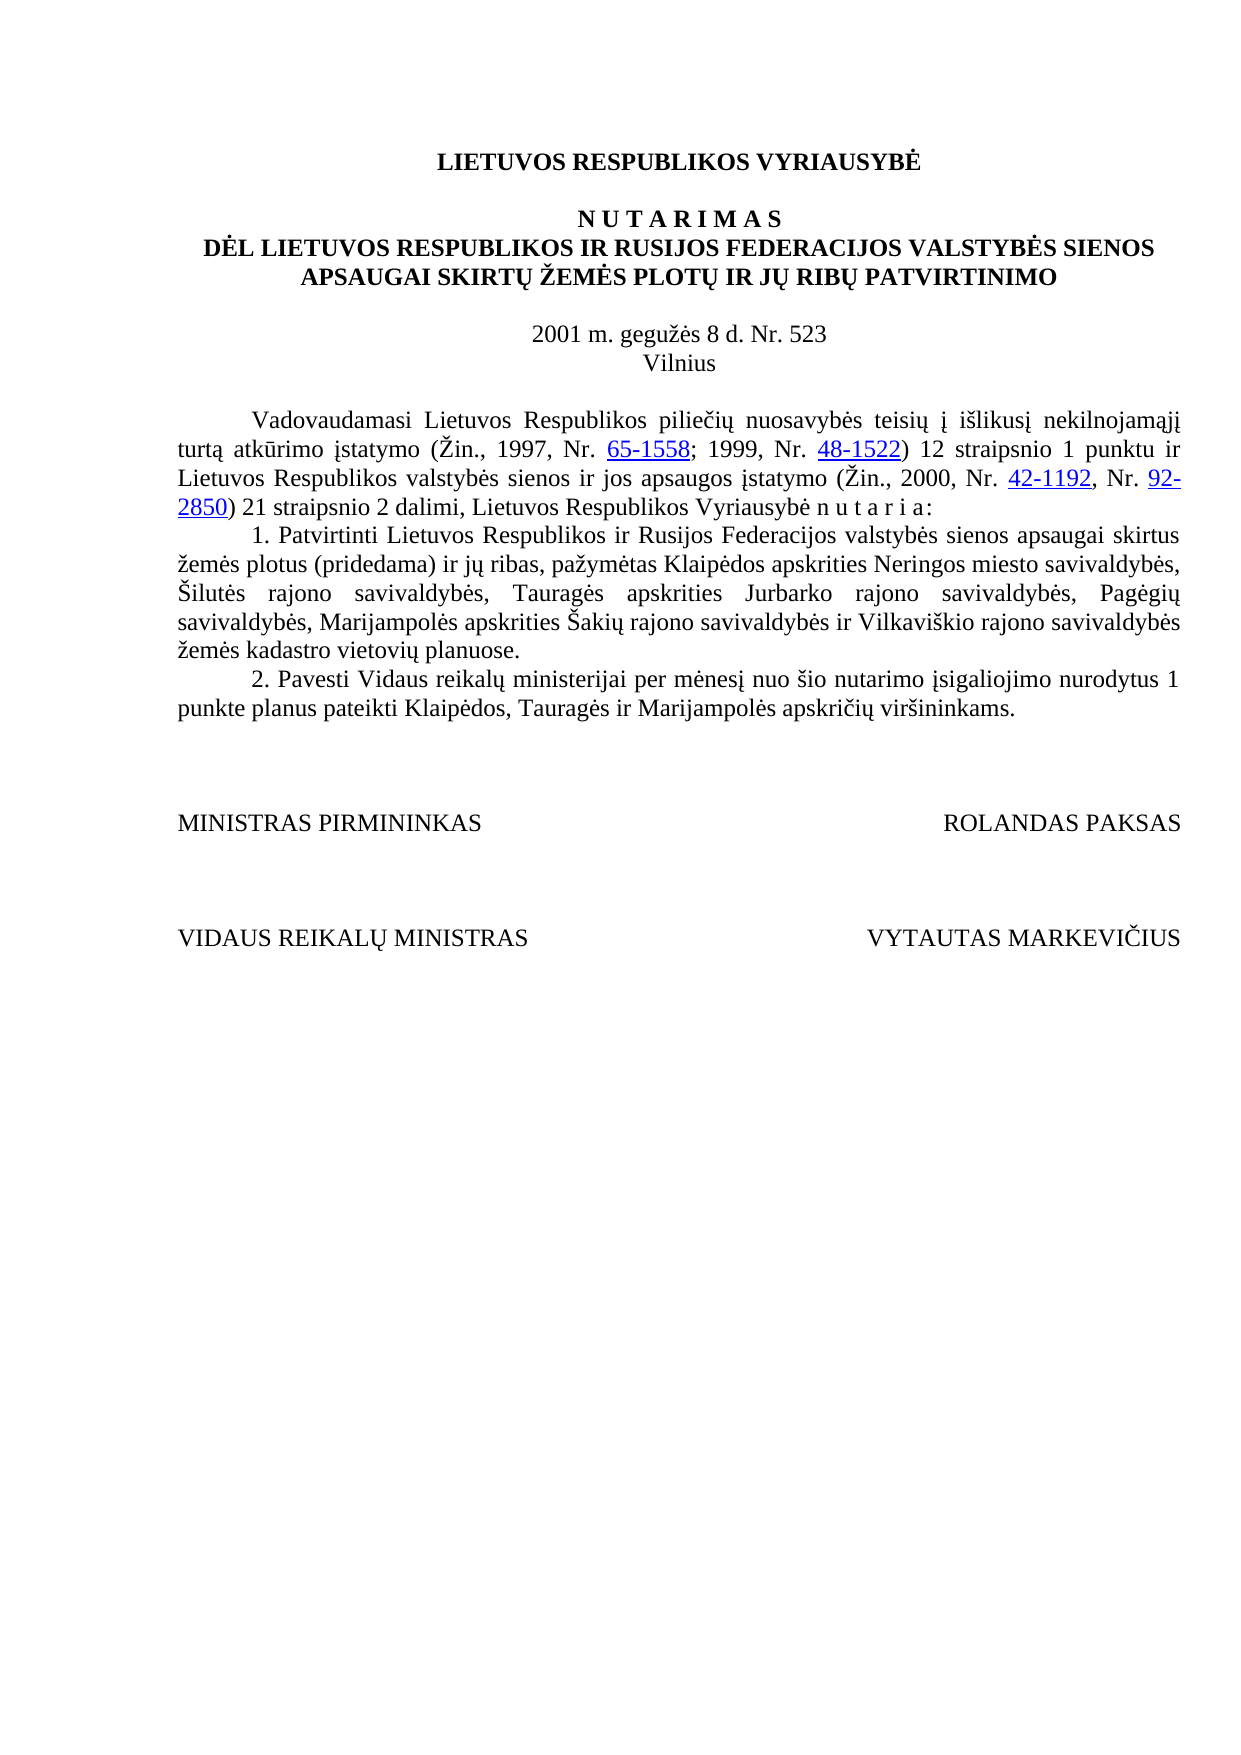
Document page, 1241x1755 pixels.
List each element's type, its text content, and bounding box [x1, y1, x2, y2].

text VIDAUS REIKALŲ MINISTRAS VYTAUTAS MARKEVIČIUS [177, 923, 1181, 952]
text 2001 m. gegužės 8 d. Nr. 523 [177, 319, 1181, 348]
text LIETUVOS RESPUBLIKOS VYRIAUSYBĖ [177, 147, 1181, 176]
text 2. Pavesti Vidaus reikalų ministerijai per mėnesį nuo šio nutarimo įsigaliojimo nurodytus 1 punkte planus pateikti Klaipėdos, Tauragės ir Marijampolės apskričių viršininkams. [177, 664, 1181, 722]
text MINISTRAS PIRMININKAS ROLANDAS PAKSAS [177, 808, 1181, 837]
text 1. Patvirtinti Lietuvos Respublikos ir Rusijos Federacijos valstybės sienos apsaugai skirtus žemės plotus (pridedama) ir jų ribas, pažymėtas Klaipėdos apskrities Neringos miesto savivaldybės, Šilutės rajono savivaldybės, Tauragės apskrities Jurbarko rajono savivaldybės, Pagėgių savivaldybės, Marijampolės apskrities Šakių rajono savivaldybės ir Vilkaviškio rajono savivaldybės žemės kadastro vietovių planuose. [177, 521, 1181, 664]
text DĖL LIETUVOS RESPUBLIKOS IR RUSIJOS FEDERACIJOS VALSTYBĖS SIENOS APSAUGAI SKIRTŲ ŽEMĖS PLOTŲ IR JŲ RIBŲ PATVIRTINIMO [177, 233, 1181, 291]
text N U T A R I M A S [177, 204, 1181, 233]
text Vadovaudamasi Lietuvos Respublikos piliečių nuosavybės teisių į išlikusį nekilnojamąjį turtą atkūrimo įstatymo (Žin., 1997, Nr. 65-1558; 1999, Nr. 48-1522) 12 straipsnio 1 punktu ir Lietuvos Respublikos valstybės sienos ir jos apsaugos įstatymo (Žin., 2000, Nr. 42-1192, Nr. 92-2850) 21 straipsnio 2 dalimi, Lietuvos Respublikos Vyriausybė nutaria: [177, 406, 1181, 521]
text Vilnius [177, 348, 1181, 377]
